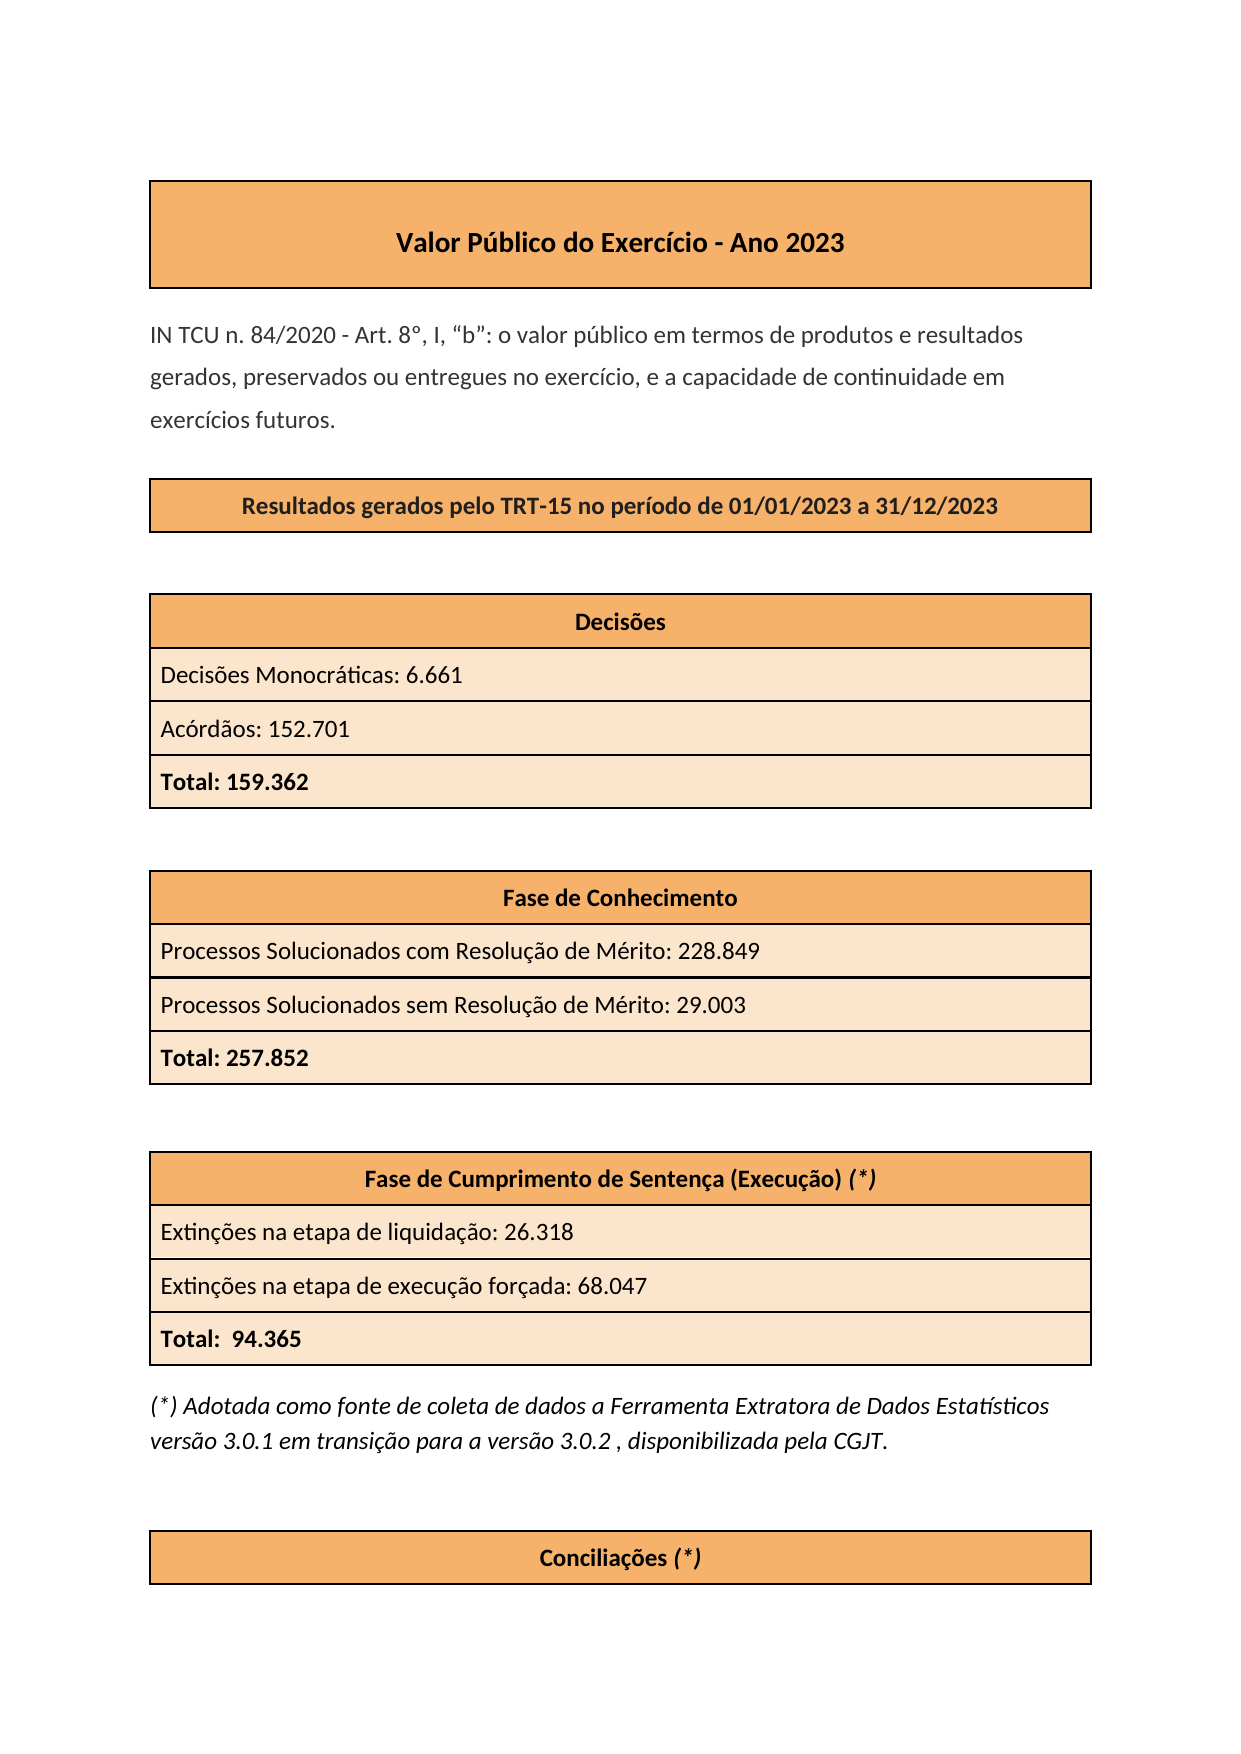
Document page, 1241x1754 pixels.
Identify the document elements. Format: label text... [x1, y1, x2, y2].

table_header Resultados gerados pelo TRT-15 no período de 01/01/2023 a 31/12/2023 [151, 480, 1090, 531]
table_header Fase de Cumprimento de Sentença (Execução) (*) [151, 1153, 1090, 1204]
table_cell Total: 94.365 [151, 1313, 1090, 1364]
table_header Fase de Conhecimento [151, 872, 1090, 923]
table_header Conciliações (*) [151, 1532, 1090, 1583]
table_cell Processos Solucionados com Resolução de Mérito: 228.849 [151, 925, 1090, 976]
table_cell Extinções na etapa de execução forçada: 68.047 [151, 1260, 1090, 1311]
table_cell Total: 159.362 [151, 756, 1090, 807]
text IN TCU n. 84/2020 - Art. 8º, I, “b”: o valor público em termos de produtos e resultados gerados, preservados ou entregues no exercício, e a capacidade de continuidade em exercícios futuros. [150, 319, 1090, 434]
table_cell Extinções na etapa de liquidação: 26.318 [151, 1206, 1090, 1257]
table_cell Processos Solucionados sem Resolução de Mérito: 29.003 [151, 979, 1090, 1030]
table_cell Acórdãos: 152.701 [151, 702, 1090, 754]
table_header Valor Público do Exercício - Ano 2023 [151, 182, 1090, 287]
table_cell Total: 257.852 [151, 1032, 1090, 1083]
table_cell Decisões Monocráticas: 6.661 [151, 649, 1090, 700]
text (*) Adotada como fonte de coleta de dados a Ferramenta Extratora de Dados Estatísticos versão 3.0.1 em transição para a versão 3.0.2 , disponibilizada pela CGJT. [150, 1390, 1090, 1455]
table_header Decisões [151, 595, 1090, 647]
